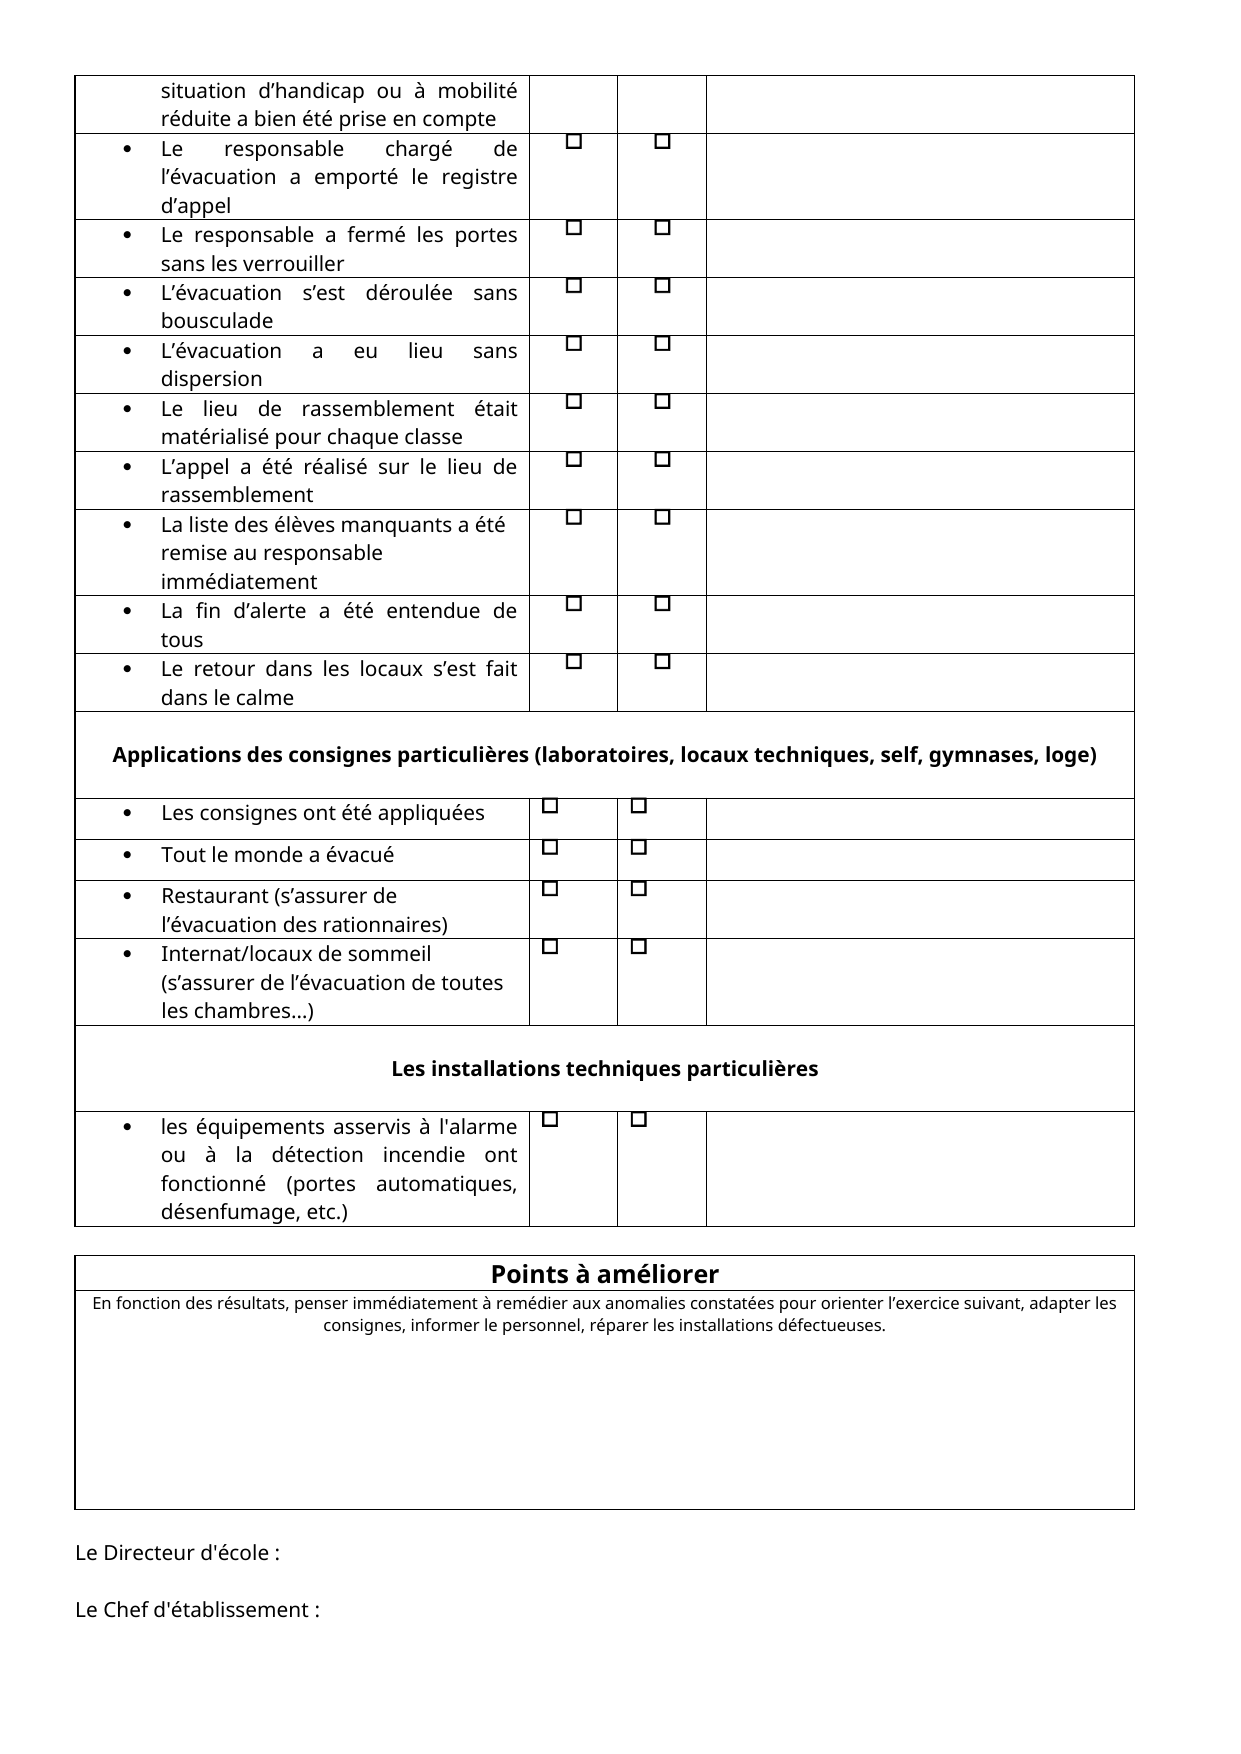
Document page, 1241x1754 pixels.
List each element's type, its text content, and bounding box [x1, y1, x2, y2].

table_cell  [618, 799, 706, 839]
table_cell  [618, 394, 706, 451]
table_cell [707, 799, 1134, 839]
table_cell [707, 452, 1134, 509]
table_cell  [530, 799, 617, 839]
table_cell  [618, 881, 706, 938]
table_cell Tout le monde a évacué [76, 840, 529, 880]
table_cell [707, 278, 1134, 335]
table_cell [707, 1112, 1134, 1226]
table_cell [707, 840, 1134, 880]
table_cell [707, 336, 1134, 393]
table_cell  [530, 278, 617, 335]
table_cell [707, 881, 1134, 938]
table_cell L’évacuation des personnes en situation d’handicap ou à mobilité réduite a bien été prise en compte [76, 76, 529, 133]
table_cell  [530, 134, 617, 219]
table_cell  [618, 220, 706, 277]
table_cell [618, 76, 706, 133]
table_cell Restaurant (s’assurer de l’évacuation des rationnaires) [76, 881, 529, 938]
table_header Points à améliorer [76, 1256, 1134, 1290]
table_cell  [530, 840, 617, 880]
table_cell [707, 76, 1134, 133]
table_cell Le lieu de rassemblement était matérialisé pour chaque classe [76, 394, 529, 451]
text Le Chef d'établissement : [75, 1595, 1165, 1623]
table_cell [707, 220, 1134, 277]
table_cell  [530, 452, 617, 509]
table_cell [530, 76, 617, 133]
table_cell  [530, 510, 617, 595]
table_cell  [618, 596, 706, 653]
table_cell  [618, 452, 706, 509]
table_cell  [618, 336, 706, 393]
table_cell Applications des consignes particulières (laboratoires, locaux techniques, self, gymnases, loge) [76, 712, 1134, 797]
table_cell [707, 654, 1134, 711]
table_cell  [530, 336, 617, 393]
table_cell Internat/locaux de sommeil (s’assurer de l’évacuation de toutes les chambres…) [76, 939, 529, 1024]
table_cell  [530, 881, 617, 938]
table_cell  [618, 840, 706, 880]
table_cell  [530, 220, 617, 277]
table_cell les équipements asservis à l'alarme ou à la détection incendie ont fonctionné (portes automatiques, désenfumage, etc.) [76, 1112, 529, 1226]
table_cell Le retour dans les locaux s’est fait dans le calme [76, 654, 529, 711]
table_cell  [618, 278, 706, 335]
table_cell [707, 596, 1134, 653]
table_cell  [618, 1112, 706, 1226]
table_cell L’appel a été réalisé sur le lieu de rassemblement [76, 452, 529, 509]
table_cell L’évacuation a eu lieu sans dispersion [76, 336, 529, 393]
table_cell  [530, 596, 617, 653]
table_cell  [530, 394, 617, 451]
text Le Directeur d'école : [75, 1538, 1165, 1567]
table_cell La fin d’alerte a été entendue de tous [76, 596, 529, 653]
table_cell Les installations techniques particulières [76, 1026, 1134, 1111]
table_cell L’évacuation s’est déroulée sans bousculade [76, 278, 529, 335]
table_cell  [618, 134, 706, 219]
table_cell  [618, 939, 706, 1024]
table_cell Le responsable a fermé les portes sans les verrouiller [76, 220, 529, 277]
table_cell [707, 939, 1134, 1024]
table_cell  [618, 654, 706, 711]
table_cell Les consignes ont été appliquées [76, 799, 529, 839]
table_cell  [530, 1112, 617, 1226]
table_cell La liste des élèves manquants a été remise au responsable immédiatement [76, 510, 529, 595]
table_cell  [618, 510, 706, 595]
table_cell [707, 134, 1134, 219]
table_cell En fonction des résultats, penser immédiatement à remédier aux anomalies constatées pour orienter l’exercice suivant, adapter les consignes, informer le personnel, réparer les installations défectueuses. [76, 1291, 1134, 1509]
table_cell  [530, 939, 617, 1024]
table_cell  [530, 654, 617, 711]
table_cell Le responsable chargé de l’évacuation a emporté le registre d’appel [76, 134, 529, 219]
table_cell [707, 394, 1134, 451]
table_cell [707, 510, 1134, 595]
